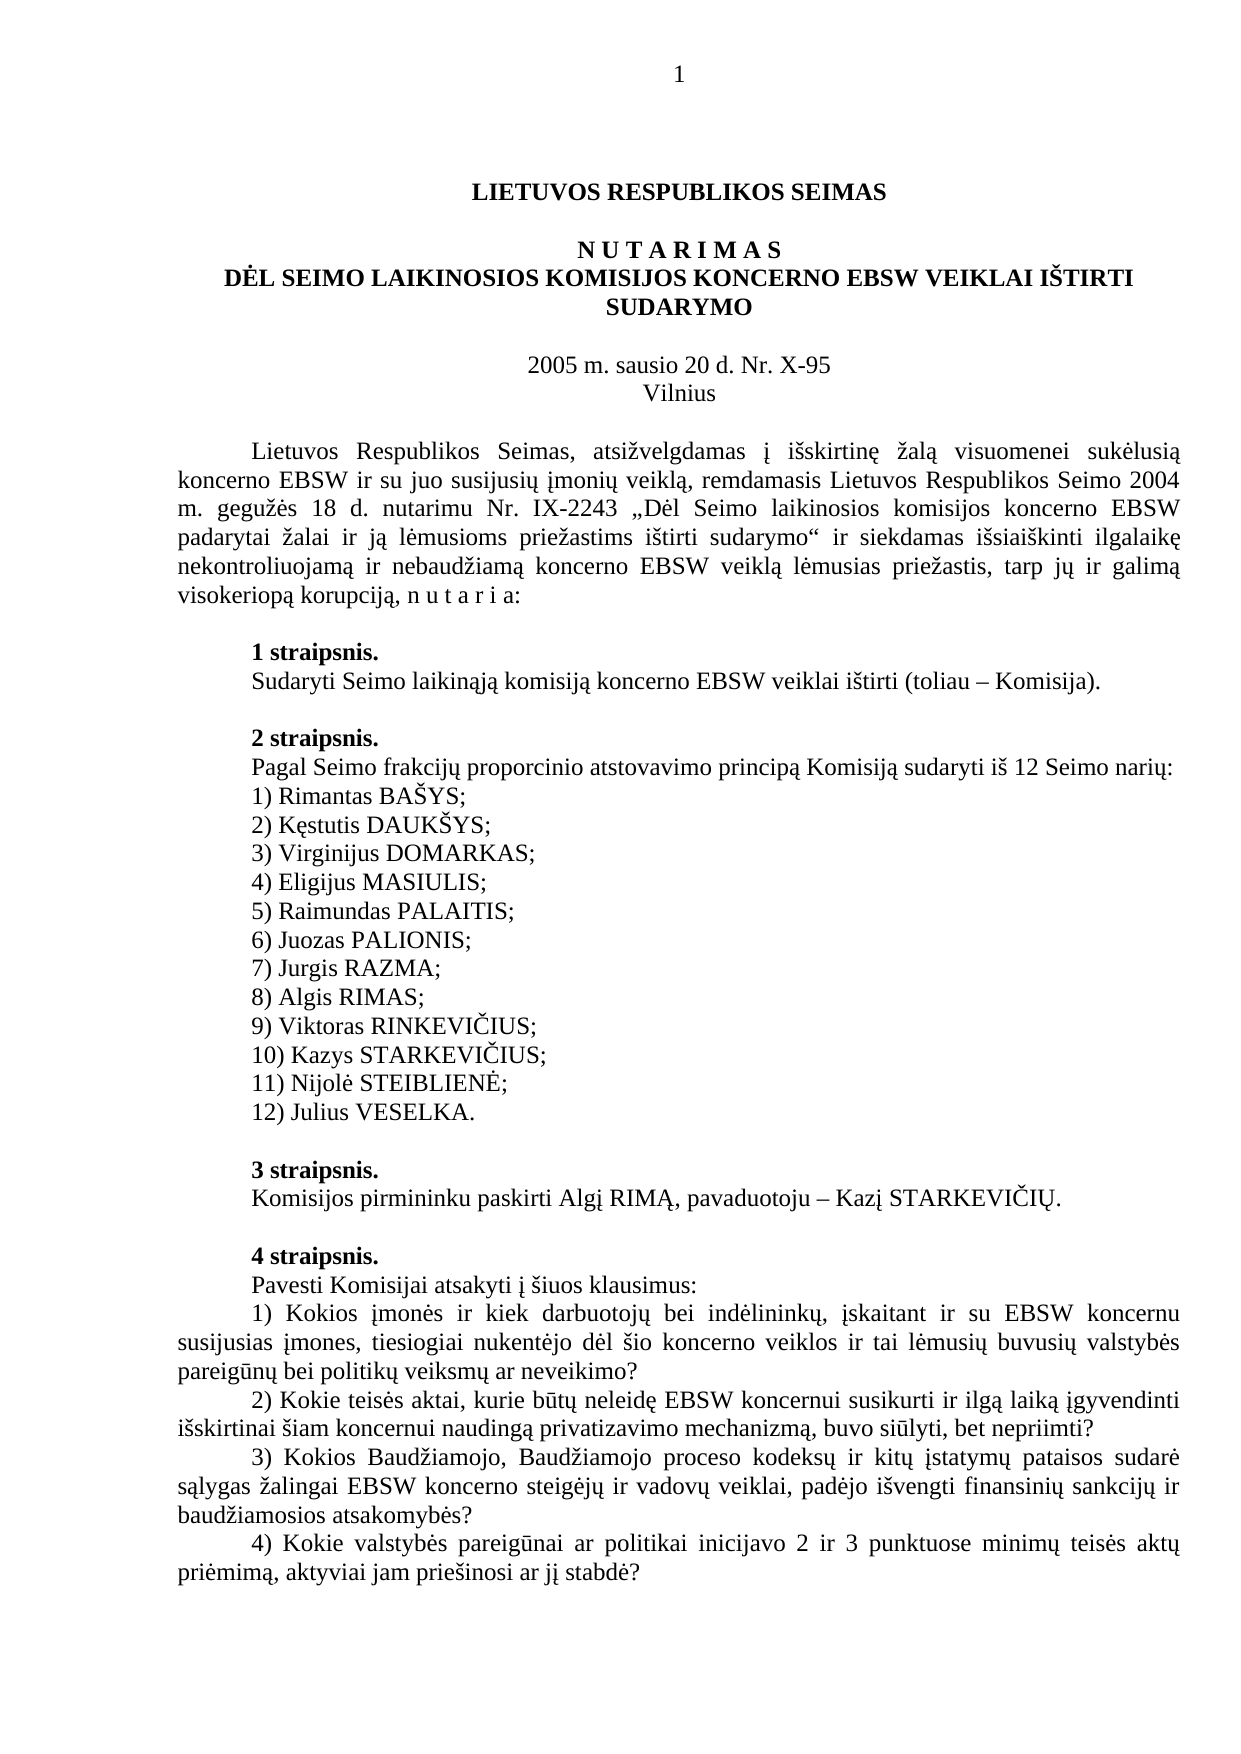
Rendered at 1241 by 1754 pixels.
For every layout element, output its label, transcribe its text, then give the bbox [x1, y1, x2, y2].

text 5) Raimundas PALAITIS; [177, 896, 1181, 925]
text N U T A R I M A S [177, 235, 1181, 263]
text 6) Juozas PALIONIS; [177, 925, 1181, 953]
text 12) Julius VESELKA. [177, 1097, 1181, 1126]
text Pagal Seimo frakcijų proporcinio atstovavimo principą Komisiją sudaryti iš 12 Seimo narių: [177, 752, 1181, 781]
text LIETUVOS RESPUBLIKOS SEIMAS [177, 177, 1181, 206]
text 3) Kokios Baudžiamojo, Baudžiamojo proceso kodeksų ir kitų įstatymų pataisos sudarė sąlygas žalingai EBSW koncerno steigėjų ir vadovų veiklai, padėjo išvengti finansinių sankcijų ir baudžiamosios atsakomybės? [177, 1442, 1181, 1528]
text 1 straipsnis. [177, 637, 1181, 666]
text 10) Kazys STARKEVIČIUS; [177, 1040, 1181, 1068]
text DĖL SEIMO LAIKINOSIOS KOMISIJOS KONCERNO EBSW VEIKLAI IŠTIRTI SUDARYMO [177, 263, 1181, 321]
text Komisijos pirmininku paskirti Algį RIMĄ, pavaduotoju – Kazį STARKEVIČIŲ. [177, 1183, 1181, 1212]
text 4) Kokie valstybės pareigūnai ar politikai inicijavo 2 ir 3 punktuose minimų teisės aktų priėmimą, aktyviai jam priešinosi ar jį stabdė? [177, 1528, 1181, 1586]
text 3 straipsnis. [177, 1155, 1181, 1183]
text 2) Kokie teisės aktai, kurie būtų neleidę EBSW koncernui susikurti ir ilgą laiką įgyvendinti išskirtinai šiam koncernui naudingą privatizavimo mechanizmą, buvo siūlyti, bet nepriimti? [177, 1385, 1181, 1442]
text Sudaryti Seimo laikinąją komisiją koncerno EBSW veiklai ištirti (toliau – Komisija). [177, 666, 1181, 695]
text 1) Kokios įmonės ir kiek darbuotojų bei indėlininkų, įskaitant ir su EBSW koncernu susijusias įmones, tiesiogiai nukentėjo dėl šio koncerno veiklos ir tai lėmusių buvusių valstybės pareigūnų bei politikų veiksmų ar neveikimo? [177, 1298, 1181, 1385]
text 11) Nijolė STEIBLIENĖ; [177, 1068, 1181, 1097]
text 1) Rimantas BAŠYS; [177, 781, 1181, 810]
text Pavesti Komisijai atsakyti į šiuos klausimus: [177, 1270, 1181, 1298]
text 8) Algis RIMAS; [177, 982, 1181, 1011]
text Vilnius [177, 378, 1181, 407]
text 4) Eligijus MASIULIS; [177, 867, 1181, 896]
text 2005 m. sausio 20 d. Nr. X-95 [177, 350, 1181, 378]
text 4 straipsnis. [177, 1241, 1181, 1270]
text 2) Kęstutis DAUKŠYS; [177, 810, 1181, 838]
text 9) Viktoras RINKEVIČIUS; [177, 1011, 1181, 1040]
text 7) Jurgis RAZMA; [177, 953, 1181, 982]
text 3) Virginijus DOMARKAS; [177, 838, 1181, 867]
text 2 straipsnis. [177, 723, 1181, 752]
text Lietuvos Respublikos Seimas, atsižvelgdamas į išskirtinę žalą visuomenei sukėlusią koncerno EBSW ir su juo susijusių įmonių veiklą, remdamasis Lietuvos Respublikos Seimo 2004 m. gegužės 18 d. nutarimu Nr. IX-2243 „Dėl Seimo laikinosios komisijos koncerno EBSW padarytai žalai ir ją lėmusioms priežastims ištirti sudarymo“ ir siekdamas išsiaiškinti ilgalaikę nekontroliuojamą ir nebaudžiamą koncerno EBSW veiklą lėmusias priežastis, tarp jų ir galimą visokeriopą korupciją, nutaria: [177, 436, 1181, 608]
